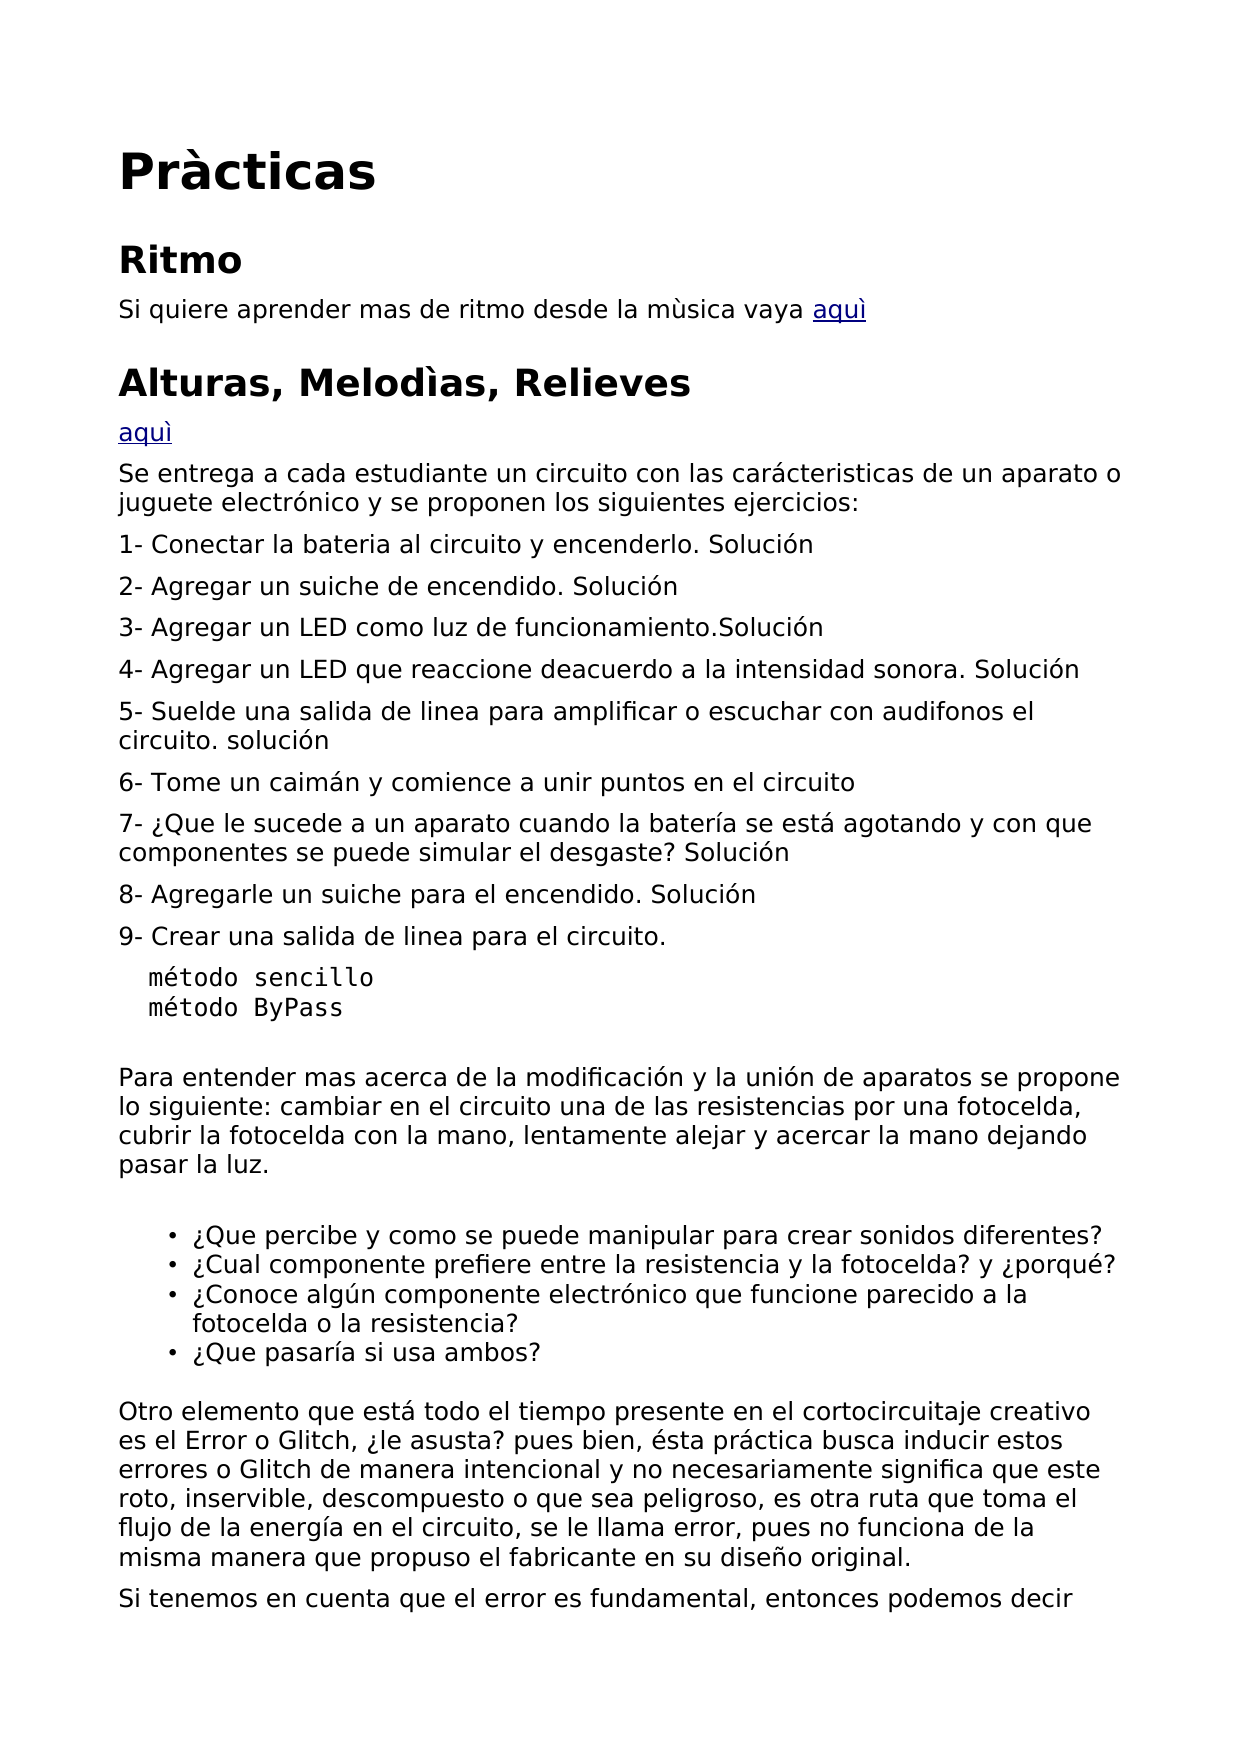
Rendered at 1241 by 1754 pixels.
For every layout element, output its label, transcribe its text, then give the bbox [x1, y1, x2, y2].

text 6- Tome un caimán y comience a unir puntos en el circuito [118, 768, 1122, 797]
text 8- Agregarle un suiche para el encendido. Solución [118, 880, 1122, 909]
text método sencillo método ByPass [118, 964, 1122, 1051]
text Si tenemos en cuenta que el error es fundamental, entonces podemos decir [118, 1584, 1122, 1613]
text 5- Suelde una salida de linea para amplificar o escuchar con audifonos el circuito. solución [118, 697, 1122, 755]
text 9- Crear una salida de linea para el circuito. [118, 922, 1122, 951]
subtitle Ritmo [118, 239, 1122, 282]
text Se entrega a cada estudiante un circuito con las carácteristicas de un aparato o juguete electrónico y se proponen los siguientes ejercicios: [118, 459, 1122, 518]
list ¿Cual componente prefiere entre la resistencia y la fotocelda? y ¿porqué? [177, 1251, 1122, 1280]
list ¿Que pasaría si usa ambos? [177, 1338, 1122, 1367]
text 3- Agregar un LED como luz de funcionamiento.Solución [118, 614, 1122, 643]
text 2- Agregar un suiche de encendido. Solución [118, 572, 1122, 601]
subtitle Pràcticas [118, 143, 1122, 201]
text 4- Agregar un LED que reaccione deacuerdo a la intensidad sonora. Solución [118, 655, 1122, 684]
list ¿Que percibe y como se puede manipular para crear sonidos diferentes? [177, 1222, 1122, 1251]
text 7- ¿Que le sucede a un aparato cuando la batería se está agotando y con que componentes se puede simular el desgaste? Solución [118, 809, 1122, 868]
text Para entender mas acerca de la modificación y la unión de aparatos se propone lo siguiente: cambiar en el circuito una de las resistencias por una fotocelda, cubrir la fotocelda con la mano, lentamente alejar y acercar la mano dejando pasar la luz. [118, 1063, 1122, 1179]
text Si quiere aprender mas de ritmo desde la mùsica vaya aquì [118, 295, 1122, 324]
text Otro elemento que está todo el tiempo presente en el cortocircuitaje creativo es el Error o Glitch, ¿le asusta? pues bien, ésta práctica busca inducir estos errores o Glitch de manera intencional y no necesariamente significa que este roto, inservible, descompuesto o que sea peligroso, es otra ruta que toma el flujo de la energía en el circuito, se le llama error, pues no funciona de la misma manera que propuso el fabricante en su diseño original. [118, 1397, 1122, 1572]
text aquì [118, 418, 1122, 447]
list ¿Conoce algún componente electrónico que funcione parecido a la fotocelda o la resistencia? [177, 1280, 1122, 1338]
text 1- Conectar la bateria al circuito y encenderlo. Solución [118, 530, 1122, 559]
subtitle Alturas, Melodìas, Relieves [118, 362, 1122, 405]
